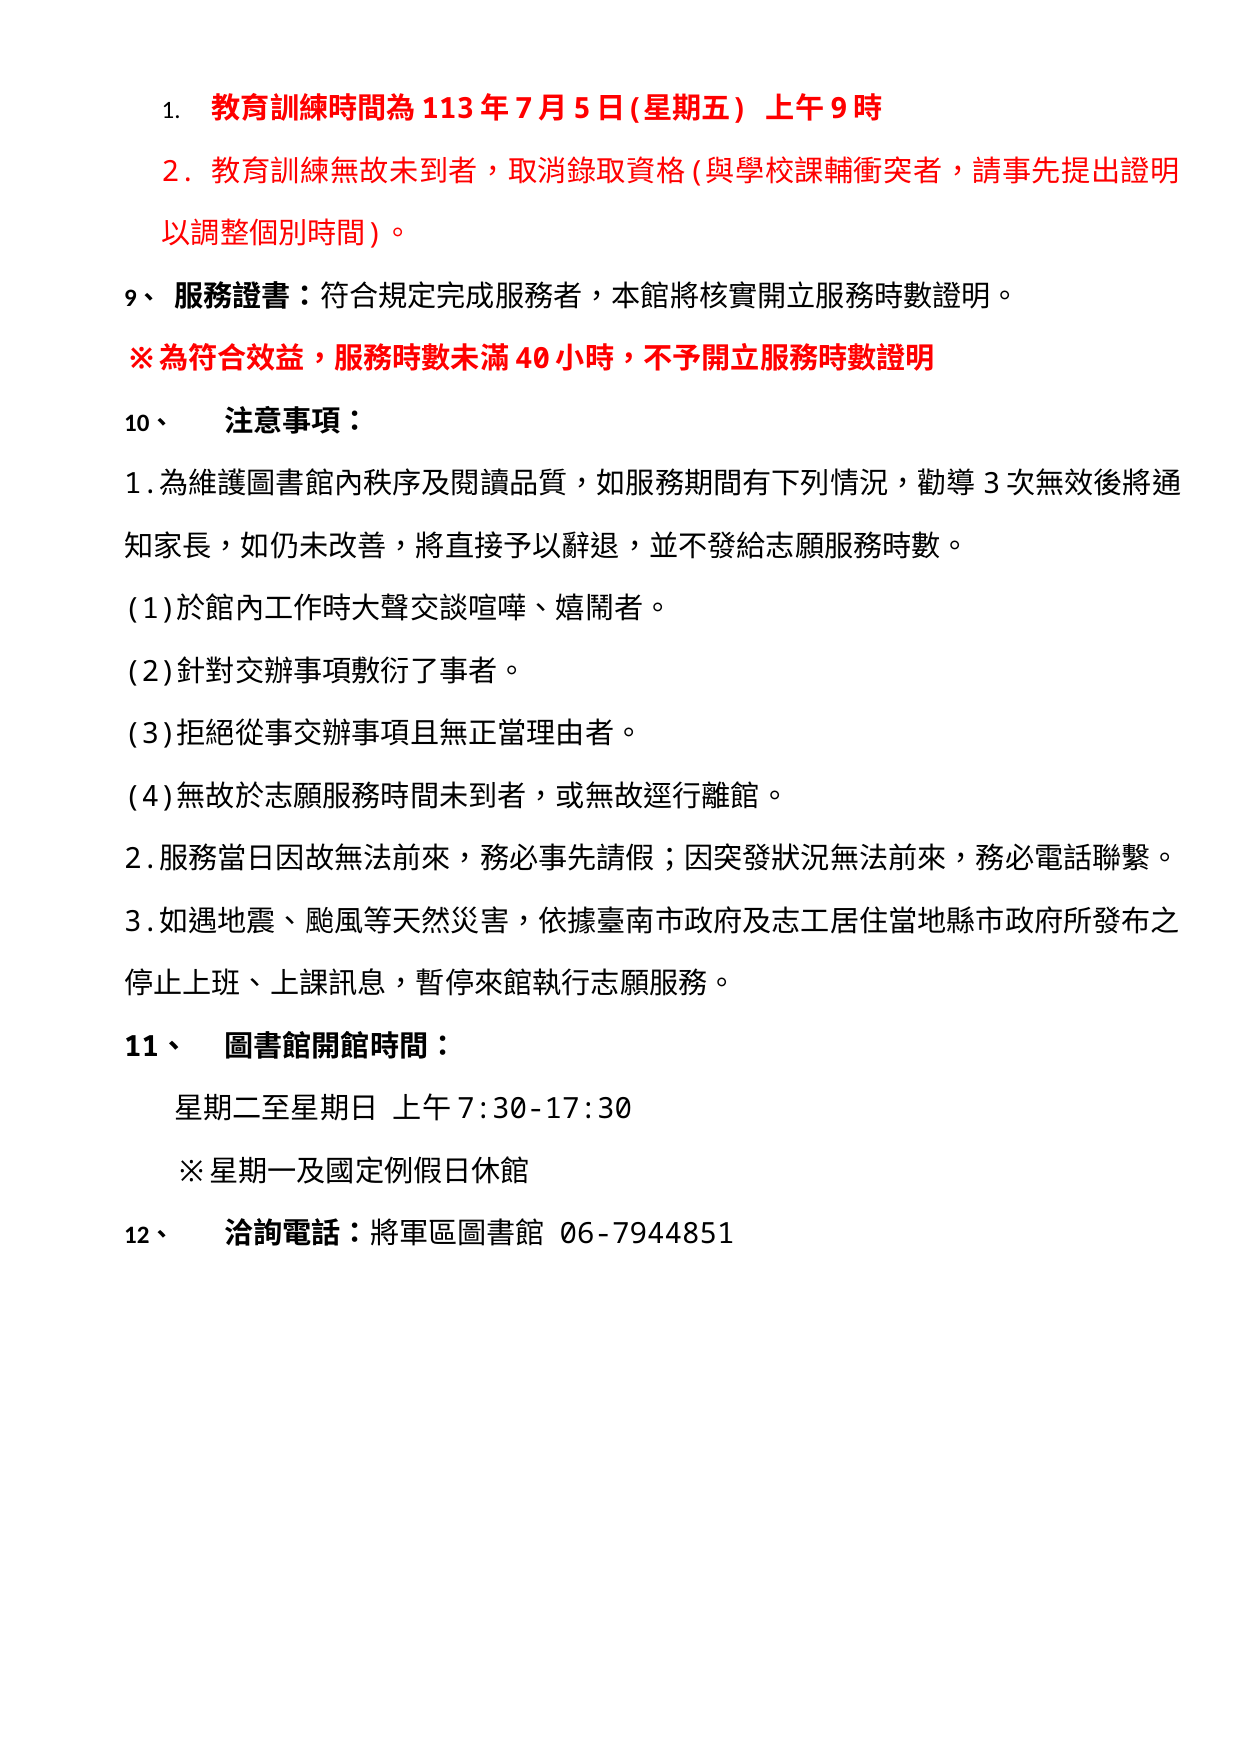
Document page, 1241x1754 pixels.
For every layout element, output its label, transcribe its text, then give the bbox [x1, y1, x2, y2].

list 教育訓練時間為113年7月5日(星期五) 上午9時 [161, 64, 1181, 127]
list 洽詢電話：將軍區圖書館 06-7944851 [124, 1189, 1181, 1252]
text 星期二至星期日 上午7:30-17:30 [174, 1064, 1181, 1127]
text (1)於館內工作時大聲交談喧嘩、嬉鬧者。 [124, 564, 1181, 627]
list 圖書館開館時間： [124, 1002, 1181, 1064]
text (4)無故於志願服務時間未到者，或無故逕行離館。 [124, 752, 1181, 814]
text (3)拒絕從事交辦事項且無正當理由者。 [124, 689, 1181, 752]
list 服務證書：符合規定完成服務者，本館將核實開立服務時數證明。 [124, 252, 1181, 314]
list 注意事項： [124, 377, 1181, 439]
text ※星期一及國定例假日休館 [174, 1127, 1181, 1189]
text ※為符合效益，服務時數未滿40小時，不予開立服務時數證明 [124, 314, 1181, 377]
text 3.如遇地震、颱風等天然災害，依據臺南市政府及志工居住當地縣市政府所發布之停止上班、上課訊息，暫停來館執行志願服務。 [124, 877, 1181, 1002]
text 2.服務當日因故無法前來，務必事先請假；因突發狀況無法前來，務必電話聯繫。 [124, 814, 1181, 877]
text 1.為維護圖書館內秩序及閱讀品質，如服務期間有下列情況，勸導3次無效後將通知家長，如仍未改善，將直接予以辭退，並不發給志願服務時數。 [124, 439, 1181, 564]
list 教育訓練無故未到者，取消錄取資格(與學校課輔衝突者，請事先提出證明以調整個別時間)。 [161, 127, 1181, 252]
text (2)針對交辦事項敷衍了事者。 [124, 627, 1181, 689]
